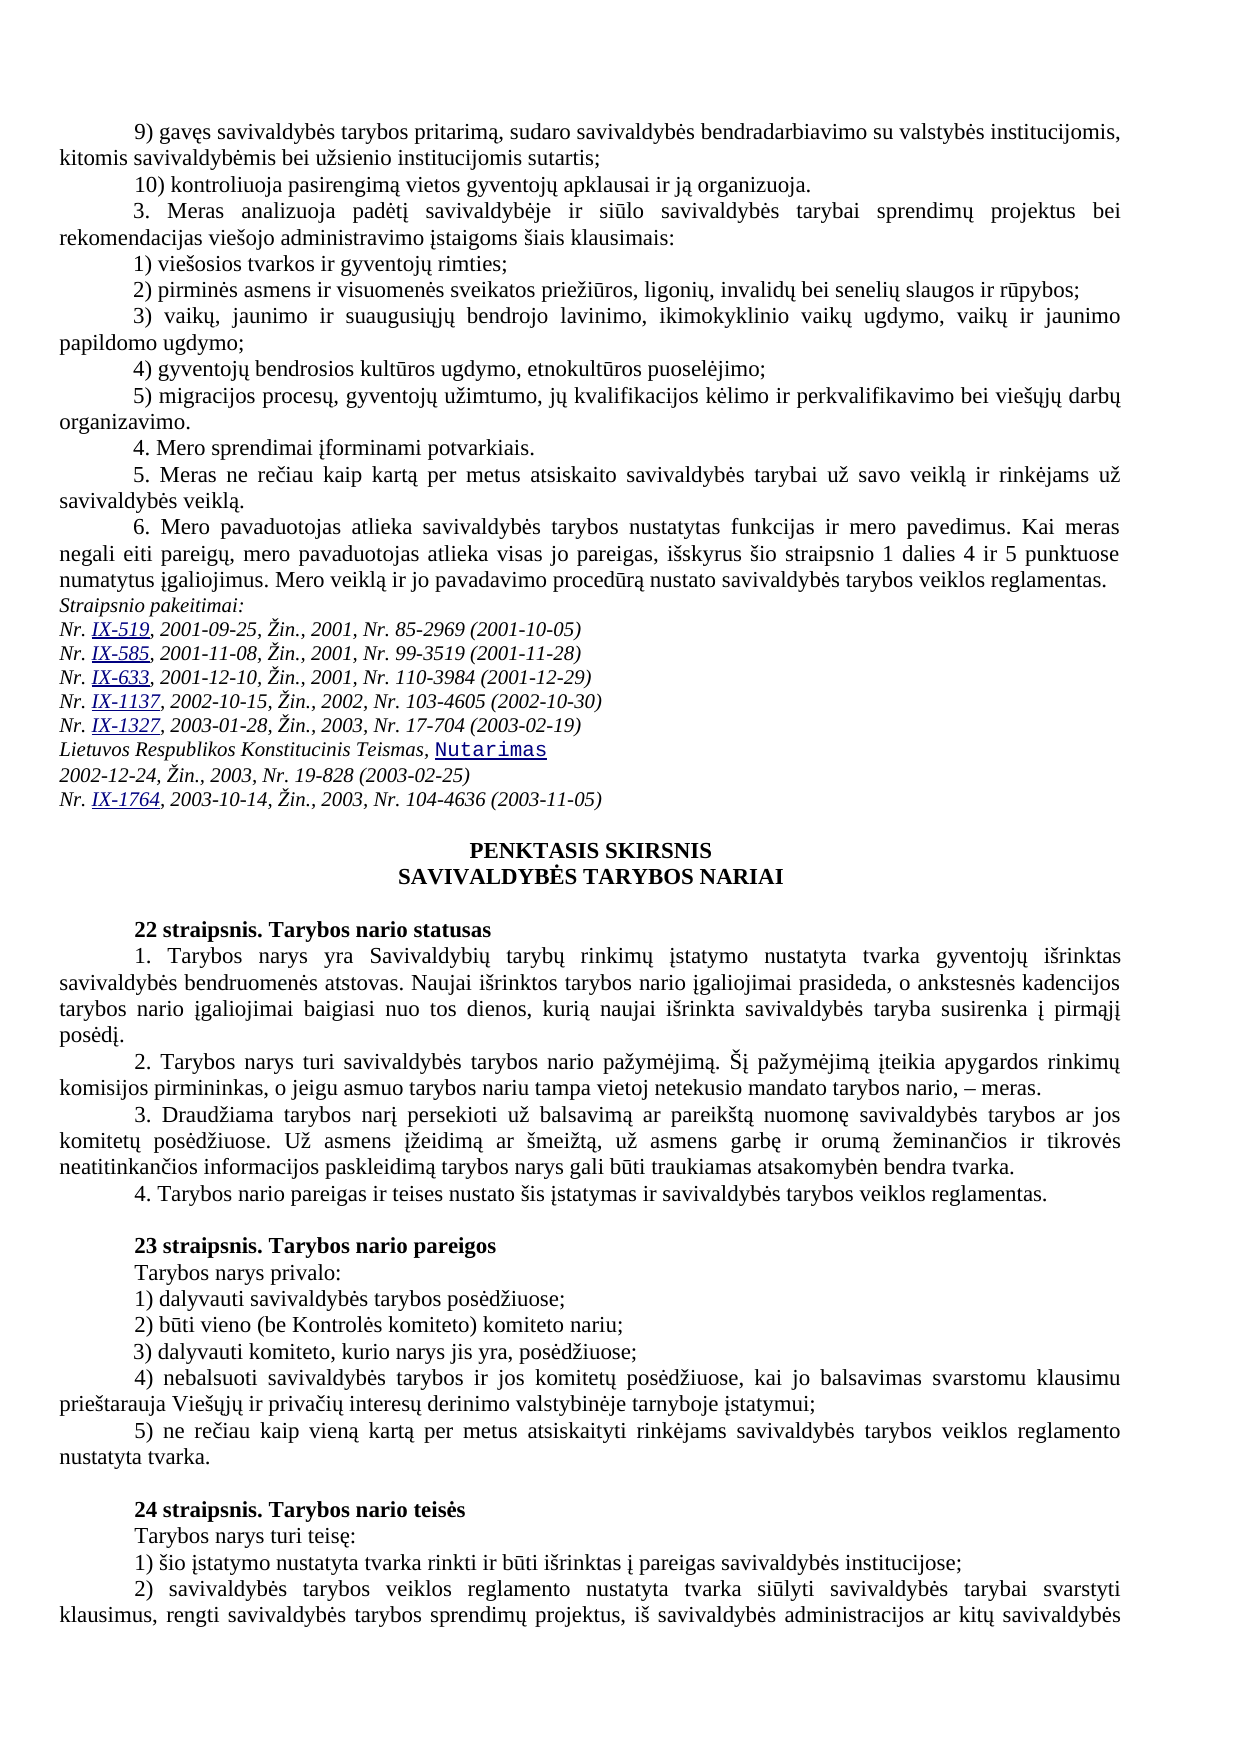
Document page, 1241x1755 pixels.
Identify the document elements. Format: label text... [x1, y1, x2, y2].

text 5) ne rečiau kaip vieną kartą per metus atsiskaityti rinkėjams savivaldybės tarybos veiklos reglamento nustatyta tvarka. [59, 1417, 1122, 1469]
text Tarybos narys turi teisę: [59, 1522, 1122, 1549]
text 6. Mero pavaduotojas atlieka savivaldybės tarybos nustatytas funkcijas ir mero pavedimus. Kai meras negali eiti pareigų, mero pavaduotojas atlieka visas jo pareigas, išskyrus šio straipsnio 1 dalies 4 ir 5 punktuose numatytus įgaliojimus. Mero veiklą ir jo pavadavimo procedūrą nustato savivaldybės tarybos veiklos reglamentas. [59, 513, 1122, 592]
text 22 straipsnis. Tarybos nario statusas [59, 916, 1122, 942]
text 24 straipsnis. Tarybos nario teisės [59, 1496, 1122, 1522]
text 4. Tarybos nario pareigas ir teises nustato šis įstatymas ir savivaldybės tarybos veiklos reglamentas. [59, 1180, 1122, 1206]
text 10) kontroliuoja pasirengimą vietos gyventojų apklausai ir ją organizuoja. [59, 171, 1122, 197]
text 4. Mero sprendimai įforminami potvarkiais. [59, 434, 1122, 461]
text 1) dalyvauti savivaldybės tarybos posėdžiuose; [59, 1285, 1122, 1311]
text 3) vaikų, jaunimo ir suaugusiųjų bendrojo lavinimo, ikimokyklinio vaikų ugdymo, vaikų ir jaunimo papildomo ugdymo; [59, 303, 1122, 355]
text 2002-12-24, Žin., 2003, Nr. 19-828 (2003-02-25) [59, 763, 1122, 787]
text 4) gyventojų bendrosios kultūros ugdymo, etnokultūros puoselėjimo; [59, 355, 1122, 382]
text Nr. IX-585, 2001-11-08, Žin., 2001, Nr. 99-3519 (2001-11-28) [59, 641, 1122, 665]
text Nr. IX-633, 2001-12-10, Žin., 2001, Nr. 110-3984 (2001-12-29) [59, 665, 1122, 689]
text Nr. IX-1327, 2003-01-28, Žin., 2003, Nr. 17-704 (2003-02-19) [59, 713, 1122, 737]
text 9) gavęs savivaldybės tarybos pritarimą, sudaro savivaldybės bendradarbiavimo su valstybės institucijomis, kitomis savivaldybėmis bei užsienio institucijomis sutartis; [59, 118, 1122, 171]
text 1) viešosios tvarkos ir gyventojų rimties; [59, 250, 1122, 276]
subtitle PENKTASIS SKIRSNIS [59, 837, 1122, 863]
text 2) pirminės asmens ir visuomenės sveikatos priežiūros, ligonių, invalidų bei senelių slaugos ir rūpybos; [59, 276, 1122, 303]
text 3) dalyvauti komiteto, kurio narys jis yra, posėdžiuose; [59, 1338, 1122, 1364]
text 2) būti vieno (be Kontrolės komiteto) komiteto nariu; [59, 1311, 1122, 1338]
text 3. Draudžiama tarybos narį persekioti už balsavimą ar pareikštą nuomonę savivaldybės tarybos ar jos komitetų posėdžiuose. Už asmens įžeidimą ar šmeižtą, už asmens garbę ir orumą žeminančios ir tikrovės neatitinkančios informacijos paskleidimą tarybos narys gali būti traukiamas atsakomybėn bendra tvarka. [59, 1101, 1122, 1180]
text 4) nebalsuoti savivaldybės tarybos ir jos komitetų posėdžiuose, kai jo balsavimas svarstomu klausimu prieštarauja Viešųjų ir privačių interesų derinimo valstybinėje tarnyboje įstatymui; [59, 1364, 1122, 1417]
text Nr. IX-1137, 2002-10-15, Žin., 2002, Nr. 103-4605 (2002-10-30) [59, 689, 1122, 713]
text 23 straipsnis. Tarybos nario pareigos [59, 1232, 1122, 1259]
text 3. Meras analizuoja padėtį savivaldybėje ir siūlo savivaldybės tarybai sprendimų projektus bei rekomendacijas viešojo administravimo įstaigoms šiais klausimais: [59, 197, 1122, 250]
text 2. Tarybos narys turi savivaldybės tarybos nario pažymėjimą. Šį pažymėjimą įteikia apygardos rinkimų komisijos pirmininkas, o jeigu asmuo tarybos nariu tampa vietoj netekusio mandato tarybos nario, – meras. [59, 1048, 1122, 1101]
text 1) šio įstatymo nustatyta tvarka rinkti ir būti išrinktas į pareigas savivaldybės institucijose; [59, 1549, 1122, 1575]
text SAVIVALDYBĖS TARYBOS NARIAI [59, 863, 1122, 890]
text Nr. IX-1764, 2003-10-14, Žin., 2003, Nr. 104-4636 (2003-11-05) [59, 787, 1122, 811]
text Straipsnio pakeitimai: [59, 592, 1122, 617]
text Lietuvos Respublikos Konstitucinis Teismas, Nutarimas [59, 737, 1122, 763]
text 1. Tarybos narys yra Savivaldybių tarybų rinkimų įstatymo nustatyta tvarka gyventojų išrinktas savivaldybės bendruomenės atstovas. Naujai išrinktos tarybos nario įgaliojimai prasideda, o ankstesnės kadencijos tarybos nario įgaliojimai baigiasi nuo tos dienos, kurią naujai išrinkta savivaldybės taryba susirenka į pirmąjį posėdį. [59, 942, 1122, 1048]
text Tarybos narys privalo: [59, 1259, 1122, 1285]
text Nr. IX-519, 2001-09-25, Žin., 2001, Nr. 85-2969 (2001-10-05) [59, 617, 1122, 641]
text 5) migracijos procesų, gyventojų užimtumo, jų kvalifikacijos kėlimo ir perkvalifikavimo bei viešųjų darbų organizavimo. [59, 382, 1122, 434]
text 2) savivaldybės tarybos veiklos reglamento nustatyta tvarka siūlyti savivaldybės tarybai svarstyti klausimus, rengti savivaldybės tarybos sprendimų projektus, iš savivaldybės administracijos ar kitų savivaldybės [59, 1575, 1122, 1628]
text 5. Meras ne rečiau kaip kartą per metus atsiskaito savivaldybės tarybai už savo veiklą ir rinkėjams už savivaldybės veiklą. [59, 461, 1122, 513]
